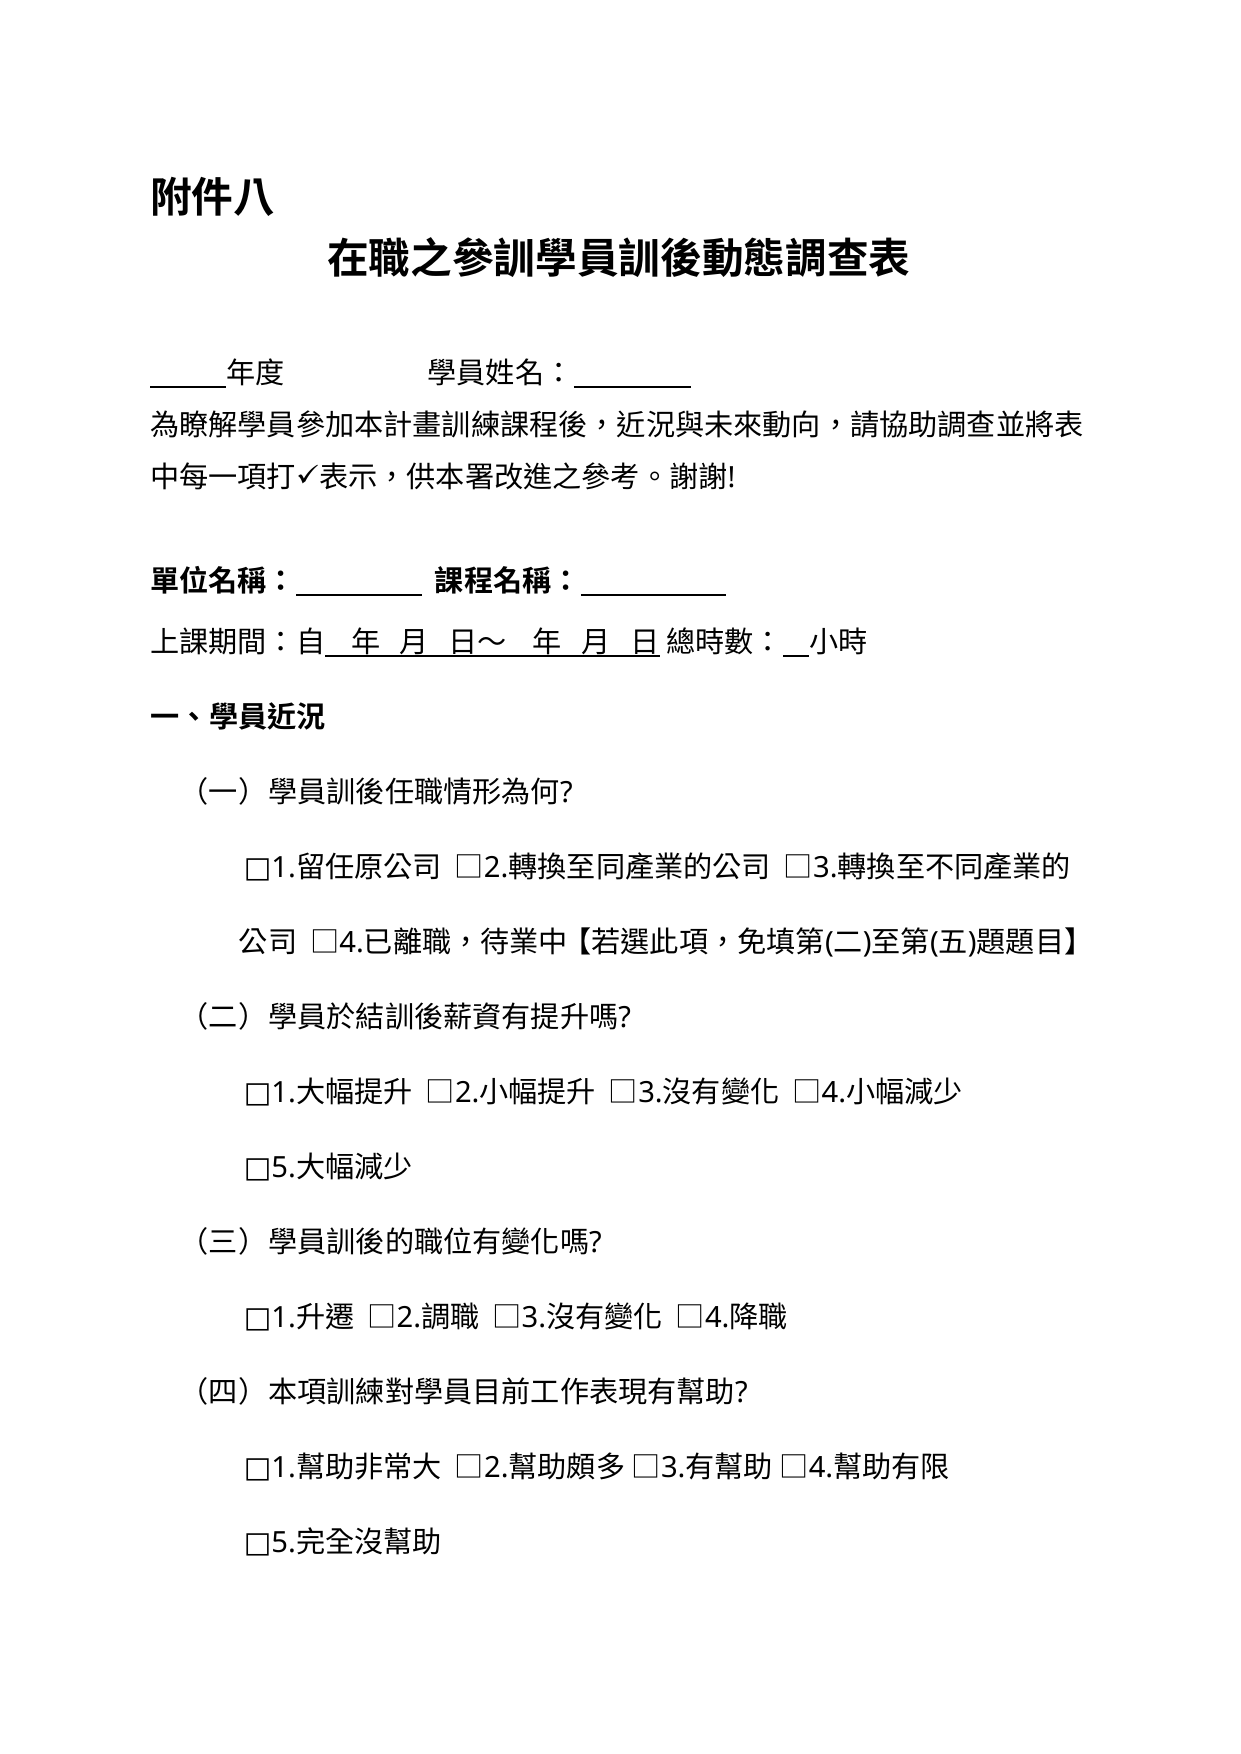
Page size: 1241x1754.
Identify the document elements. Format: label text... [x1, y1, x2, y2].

text □1.留任原公司 □2.轉換至同產業的公司 □3.轉換至不同產業的公司 □4.已離職，待業中【若選此項，免填第(二)至第(五)題題目】 [239, 827, 1087, 977]
text □1.幫助非常大 □2.幫助頗多 □3.有幫助 □4.幫助有限 [200, 1427, 1087, 1502]
text □5.完全沒幫助 [200, 1502, 1087, 1577]
text 為瞭解學員參加本計畫訓練課程後，近況與未來動向，請協助調查並將表中每一項打表示，供本署改進之參考。謝謝! [150, 394, 1087, 498]
text 年度 學員姓名： [150, 342, 1087, 394]
text 上課期間：自 年 月 日～ 年 月 日 總時數： 小時 [150, 602, 1087, 677]
text □5.大幅減少 [200, 1127, 1087, 1202]
list 學員於結訓後薪資有提升嗎? [179, 977, 1087, 1052]
text □1.大幅提升 □2.小幅提升 □3.沒有變化 □4.小幅減少 [200, 1052, 1087, 1127]
text 在職之參訓學員訓後動態調查表 [150, 225, 1087, 285]
list 學員訓後任職情形為何? [179, 752, 1087, 827]
text 附件八 [150, 164, 1087, 225]
list 學員訓後的職位有變化嗎? [179, 1202, 1087, 1277]
list 學員近況 [150, 677, 1087, 752]
text □1.升遷 □2.調職 □3.沒有變化 □4.降職 [200, 1277, 1087, 1352]
text 單位名稱： 課程名稱： [150, 550, 1087, 602]
list 本項訓練對學員目前工作表現有幫助? [179, 1352, 1087, 1427]
